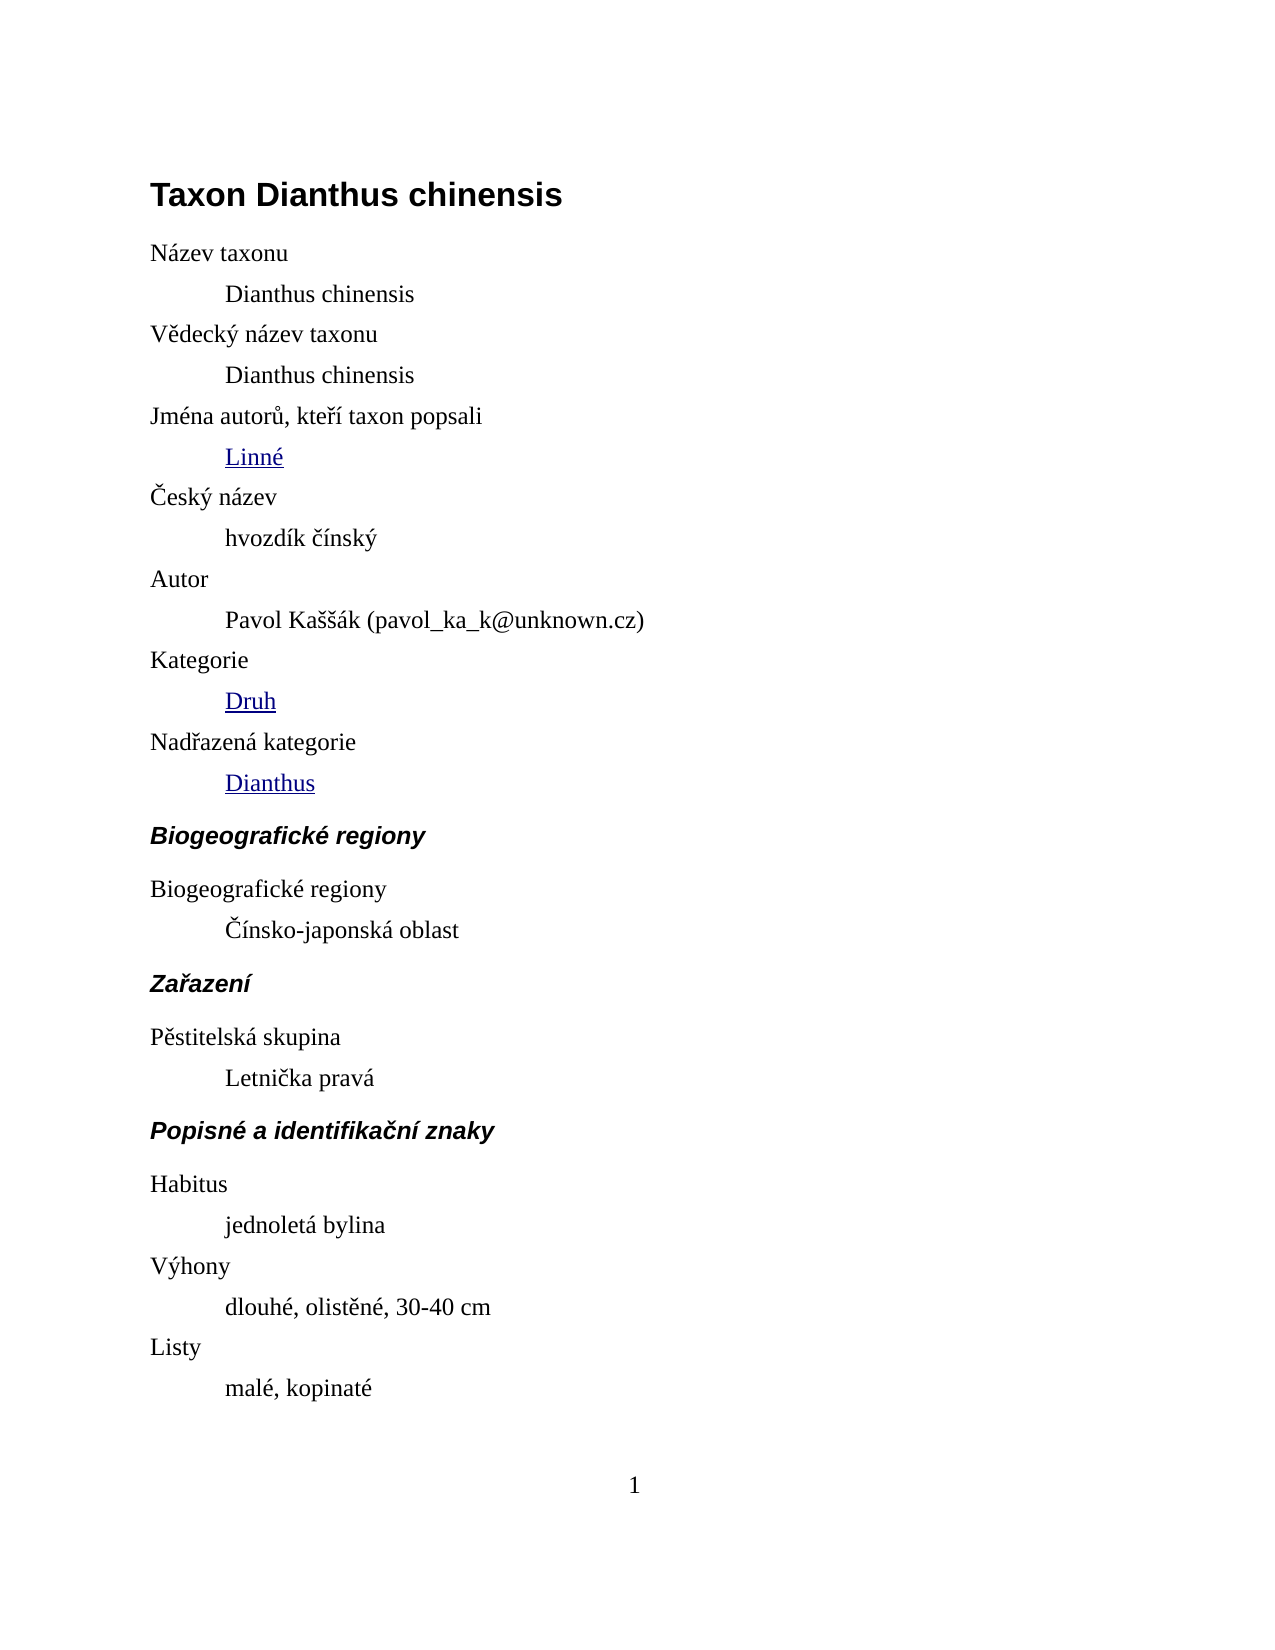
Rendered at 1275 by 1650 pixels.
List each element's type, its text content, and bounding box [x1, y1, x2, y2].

subtitle Zařazení [150, 969, 1125, 997]
text Vědecký název taxonu [150, 319, 1125, 348]
text Výhony [150, 1251, 1125, 1279]
text Listy [150, 1332, 1125, 1361]
text Jména autorů, kteří taxon popsali [150, 401, 1125, 430]
text Letnička pravá [225, 1063, 1125, 1091]
text Habitus [150, 1169, 1125, 1198]
text Nadřazená kategorie [150, 727, 1125, 756]
text Dianthus [225, 768, 1125, 796]
text Pěstitelská skupina [150, 1022, 1125, 1051]
text Kategorie [150, 645, 1125, 674]
text Dianthus chinensis [225, 360, 1125, 389]
text Název taxonu [150, 238, 1125, 267]
text jednoletá bylina [225, 1210, 1125, 1239]
text Český název [150, 482, 1125, 511]
text Druh [225, 686, 1125, 715]
text malé, kopinaté [225, 1373, 1125, 1402]
subtitle Taxon Dianthus chinensis [150, 175, 1125, 214]
text Autor [150, 564, 1125, 593]
text Dianthus chinensis [225, 279, 1125, 308]
subtitle Popisné a identifikační znaky [150, 1116, 1125, 1145]
text Pavol Kaššák (pavol_ka_k@unknown.cz) [225, 605, 1125, 633]
text hvozdík čínský [225, 523, 1125, 552]
text Biogeografické regiony [150, 874, 1125, 903]
subtitle Biogeografické regiony [150, 821, 1125, 850]
text dlouhé, olistěné, 30-40 cm [225, 1292, 1125, 1320]
text Linné [225, 442, 1125, 471]
text Čínsko-japonská oblast [225, 915, 1125, 944]
